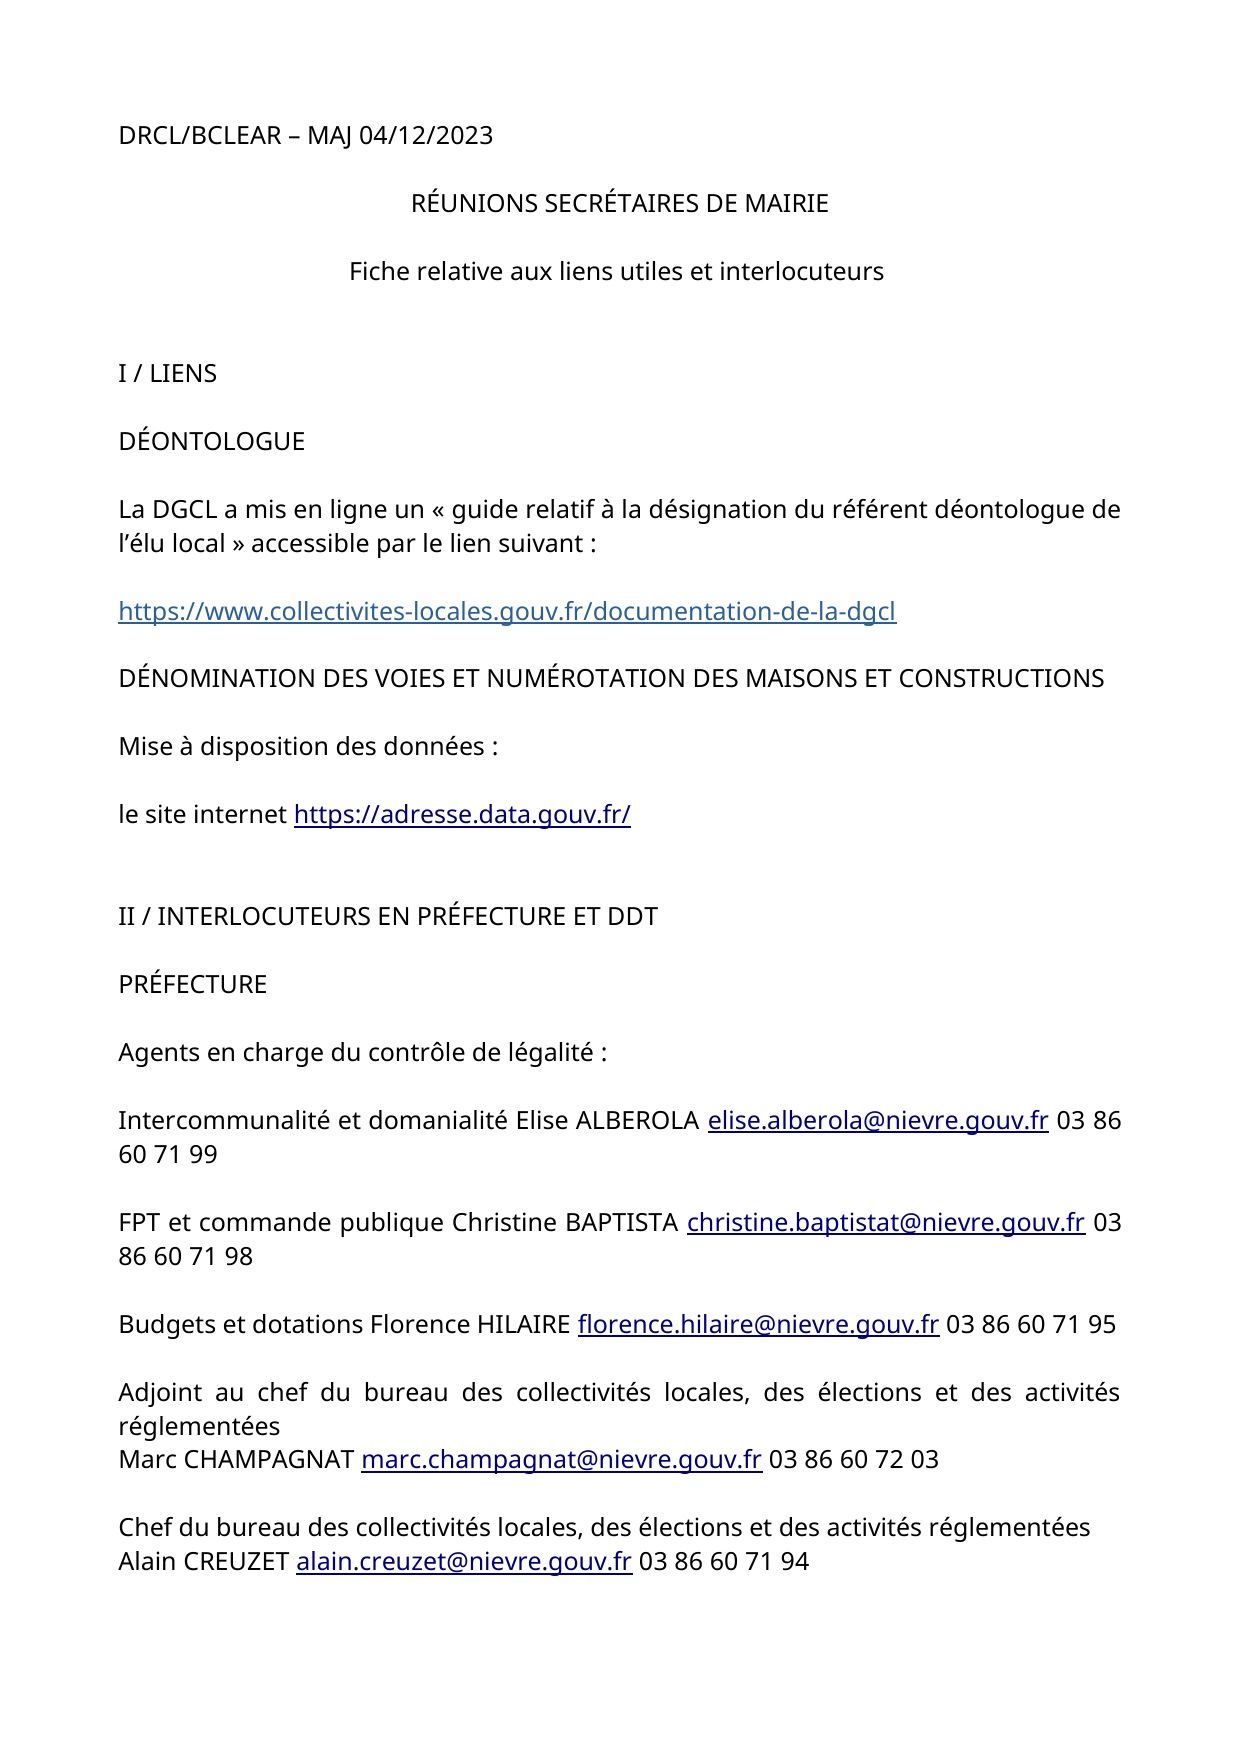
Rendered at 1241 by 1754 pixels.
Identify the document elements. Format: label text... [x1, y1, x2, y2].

text Marc CHAMPAGNAT marc.champagnat@nievre.gouv.fr 03 86 60 72 03 [118, 1442, 1122, 1476]
text Alain CREUZET alain.creuzet@nievre.gouv.fr 03 86 60 71 94 [118, 1544, 1122, 1578]
text FPT et commande publique Christine BAPTISTA christine.baptistat@nievre.gouv.fr 03 86 60 71 98 [118, 1205, 1122, 1273]
text La DGCL a mis en ligne un « guide relatif à la désignation du référent déontologue de l’élu local » accessible par le lien suivant : [118, 492, 1122, 559]
text DRCL/BCLEAR – MAJ 04/12/2023 [118, 118, 1122, 152]
text Budgets et dotations Florence HILAIRE florence.hilaire@nievre.gouv.fr 03 86 60 71 95 [118, 1307, 1122, 1341]
text https://www.collectivites-locales.gouv.fr/documentation-de-la-dgcl [118, 593, 1122, 627]
text Agents en charge du contrôle de légalité : [118, 1035, 1122, 1069]
text DÉONTOLOGUE [118, 424, 1122, 458]
text Fiche relative aux liens utiles et interlocuteurs [118, 254, 1122, 288]
text PRÉFECTURE [118, 967, 1122, 1001]
text I / LIENS [118, 356, 1122, 390]
text Chef du bureau des collectivités locales, des élections et des activités réglementées [118, 1510, 1122, 1544]
text DÉNOMINATION DES VOIES ET NUMÉROTATION DES MAISONS ET CONSTRUCTIONS [118, 661, 1122, 695]
text le site internet https://adresse.data.gouv.fr/ [118, 797, 1122, 831]
text II / INTERLOCUTEURS EN PRÉFECTURE ET DDT [118, 899, 1122, 933]
text Intercommunalité et domanialité Elise ALBEROLA elise.alberola@nievre.gouv.fr 03 86 60 71 99 [118, 1103, 1122, 1171]
text RÉUNIONS SECRÉTAIRES DE MAIRIE [118, 186, 1122, 220]
text Mise à disposition des données : [118, 729, 1122, 763]
text Adjoint au chef du bureau des collectivités locales, des élections et des activités réglementées [118, 1374, 1122, 1442]
